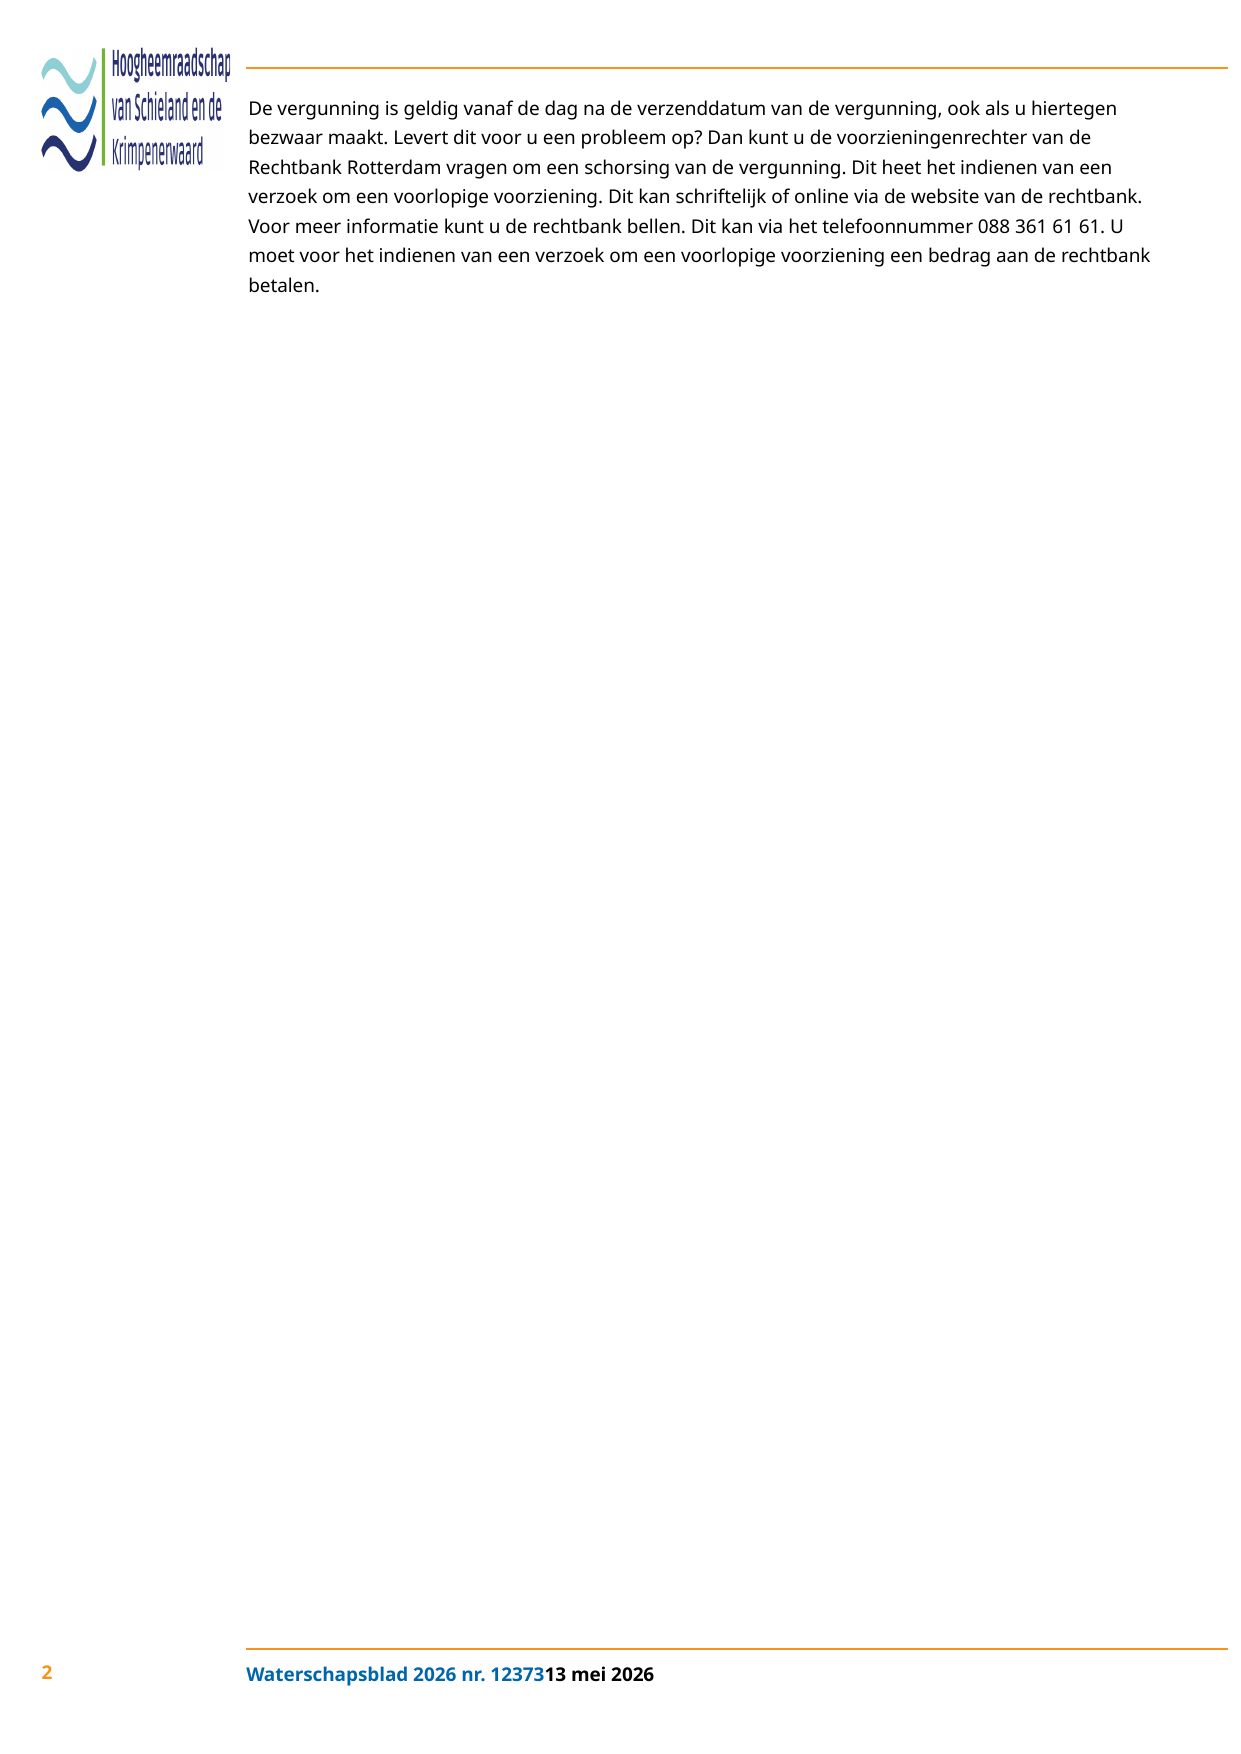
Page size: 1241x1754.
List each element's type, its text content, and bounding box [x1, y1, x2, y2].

text De vergunning is geldig vanaf de dag na de verzenddatum van de vergunning, ook als u hiertegen bezwaar maakt. Levert dit voor u een probleem op? Dan kunt u de voorzieningenrechter van de Rechtbank Rotterdam vragen om een schorsing van de vergunning. Dit heet het indienen van een verzoek om een voorlopige voorziening. Dit kan schriftelijk of online via de website van de rechtbank. Voor meer informatie kunt u de rechtbank bellen. Dit kan via het telefoonnummer 088 361 61 61. U moet voor het indienen van een verzoek om een voorlopige voorziening een bedrag aan de rechtbank betalen. [248, 95, 1152, 298]
picture [41, 47, 231, 172]
